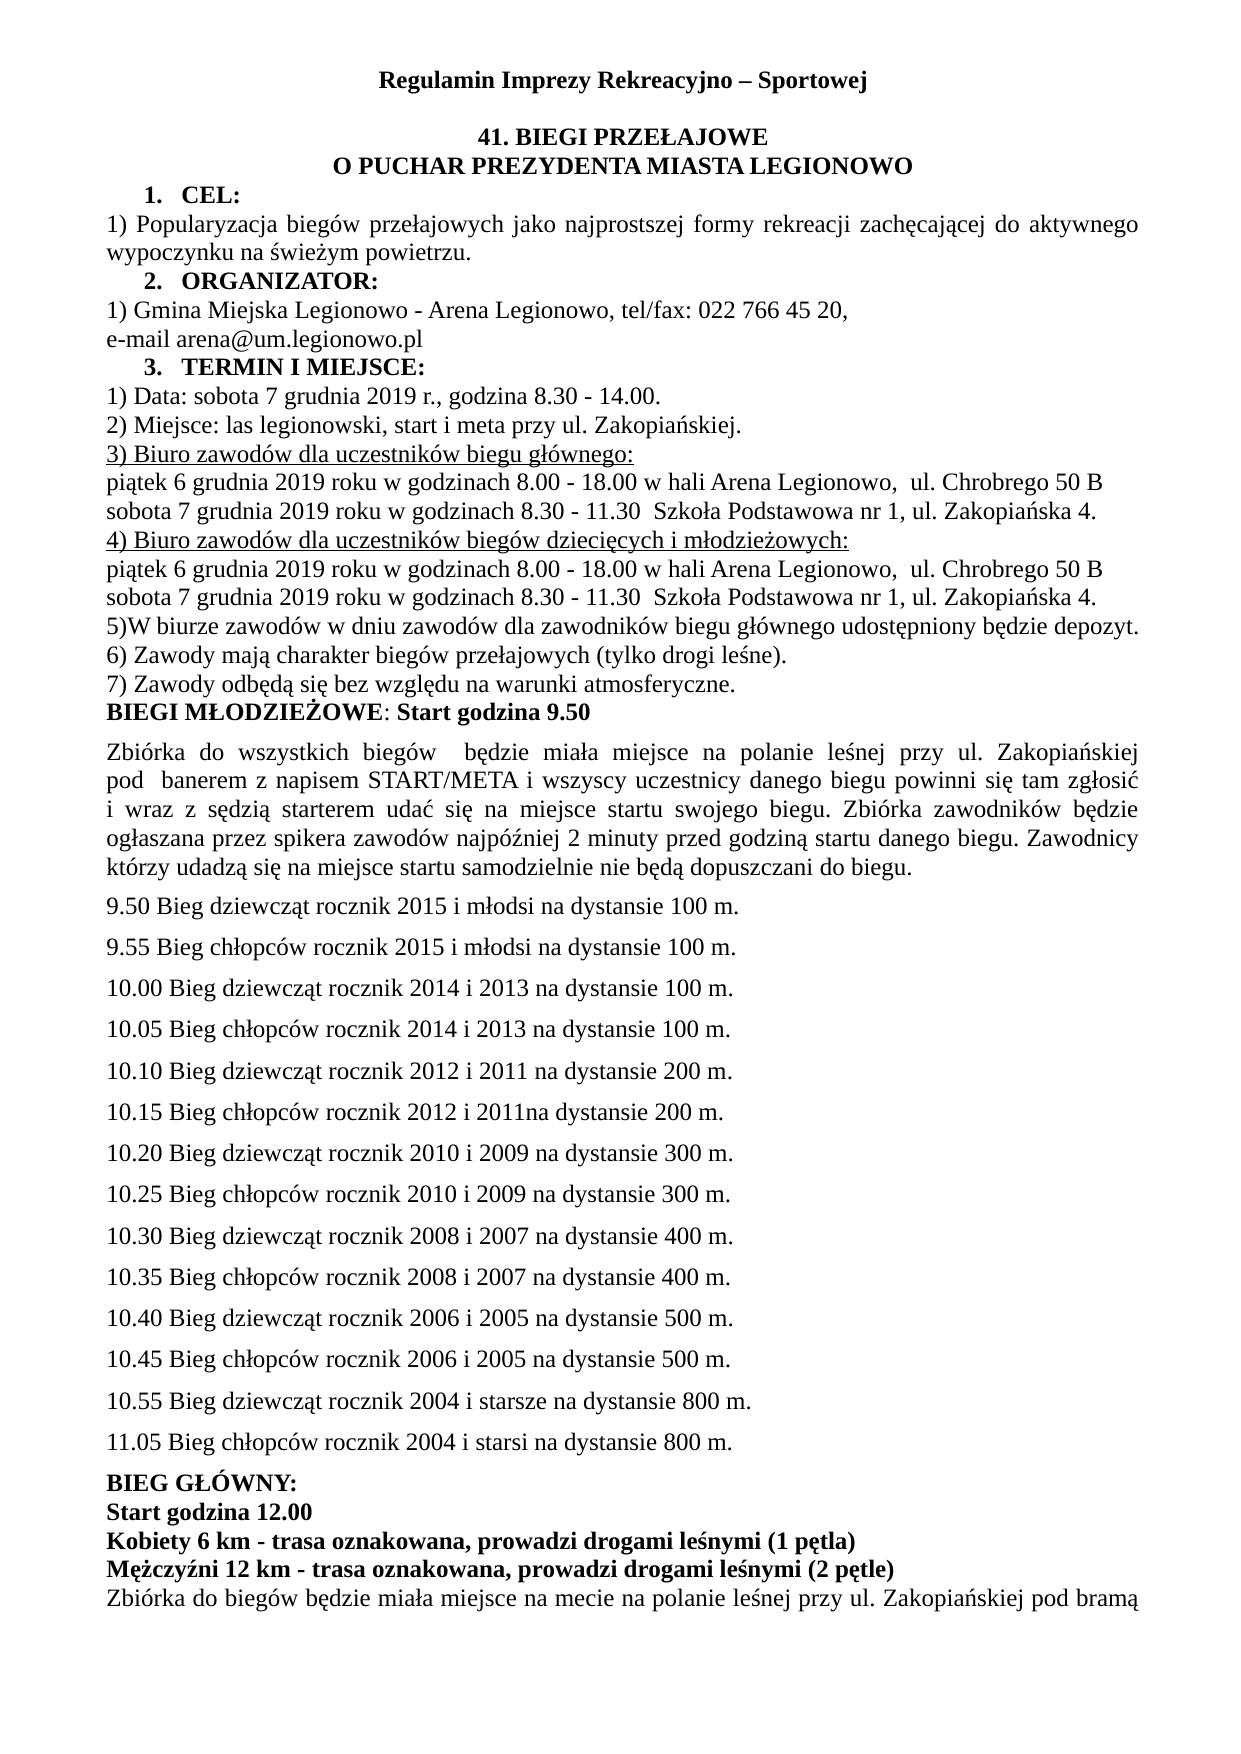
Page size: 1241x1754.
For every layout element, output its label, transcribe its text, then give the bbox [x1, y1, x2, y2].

list CEL: [144, 180, 1140, 209]
text 10.30 Bieg dziewcząt rocznik 2008 i 2007 na dystansie 400 m. [106, 1221, 1140, 1249]
list ORGANIZATOR: [144, 266, 1140, 295]
text 1) Gmina Miejska Legionowo - Arena Legionowo, tel/fax: 022 766 45 20, [106, 295, 1140, 324]
text 2) Miejsce: las legionowski, start i meta przy ul. Zakopiańskiej. [106, 410, 1140, 439]
text 10.55 Bieg dziewcząt rocznik 2004 i starsze na dystansie 800 m. [106, 1386, 1140, 1414]
text Start godzina 12.00 [106, 1497, 1140, 1526]
text 9.55 Bieg chłopców rocznik 2015 i młodsi na dystansie 100 m. [106, 932, 1140, 961]
text 4) Biuro zawodów dla uczestników biegów dziecięcych i młodzieżowych: [106, 525, 1140, 554]
text 10.20 Bieg dziewcząt rocznik 2010 i 2009 na dystansie 300 m. [106, 1138, 1140, 1167]
text 9.50 Bieg dziewcząt rocznik 2015 i młodsi na dystansie 100 m. [106, 891, 1140, 919]
text 11.05 Bieg chłopców rocznik 2004 i starsi na dystansie 800 m. [106, 1427, 1140, 1456]
text Kobiety 6 km - trasa oznakowana, prowadzi drogami leśnymi (1 pętla) [106, 1526, 1140, 1554]
text 7) Zawody odbędą się bez względu na warunki atmosferyczne. [106, 669, 1140, 697]
text 1) Data: sobota 7 grudnia 2019 r., godzina 8.30 - 14.00. [106, 381, 1140, 410]
text 10.05 Bieg chłopców rocznik 2014 i 2013 na dystansie 100 m. [106, 1014, 1140, 1043]
text Zbiórka do biegów będzie miała miejsce na mecie na polanie leśnej przy ul. Zakopiańskiej pod bramą [106, 1583, 1140, 1612]
text BIEG GŁÓWNY: [106, 1468, 1140, 1497]
text 3) Biuro zawodów dla uczestników biegu głównego: [106, 439, 1140, 467]
text e-mail arena@um.legionowo.pl [106, 324, 1140, 352]
text piątek 6 grudnia 2019 roku w godzinach 8.00 - 18.00 w hali Arena Legionowo, ul. Chrobrego 50 B [106, 554, 1140, 582]
text 10.25 Bieg chłopców rocznik 2010 i 2009 na dystansie 300 m. [106, 1179, 1140, 1208]
text 10.15 Bieg chłopców rocznik 2012 i 2011na dystansie 200 m. [106, 1097, 1140, 1126]
list TERMIN I MIEJSCE: [144, 352, 1140, 381]
text 10.00 Bieg dziewcząt rocznik 2014 i 2013 na dystansie 100 m. [106, 973, 1140, 1002]
text 10.35 Bieg chłopców rocznik 2008 i 2007 na dystansie 400 m. [106, 1262, 1140, 1291]
text 10.45 Bieg chłopców rocznik 2006 i 2005 na dystansie 500 m. [106, 1344, 1140, 1373]
text Mężczyźni 12 km - trasa oznakowana, prowadzi drogami leśnymi (2 pętle) [106, 1554, 1140, 1583]
text 6) Zawody mają charakter biegów przełajowych (tylko drogi leśne). [106, 640, 1140, 669]
text 5)W biurze zawodów w dniu zawodów dla zawodników biegu głównego udostępniony będzie depozyt. [106, 611, 1140, 640]
text 10.40 Bieg dziewcząt rocznik 2006 i 2005 na dystansie 500 m. [106, 1303, 1140, 1332]
text 41. BIEGI PRZEŁAJOWE [106, 122, 1140, 151]
text Regulamin Imprezy Rekreacyjno – Sportowej [106, 65, 1140, 94]
text Zbiórka do wszystkich biegów będzie miała miejsce na polanie leśnej przy ul. Zakopiańskiej pod banerem z napisem START/META i wszyscy uczestnicy danego biegu powinni się tam zgłosić i wraz z sędzią starterem udać się na miejsce startu swojego biegu. Zbiórka zawodników będzie ogłaszana przez spikera zawodów najpóźniej 2 minuty przed godziną startu danego biegu. Zawodnicy którzy udadzą się na miejsce startu samodzielnie nie będą dopuszczani do biegu. [106, 737, 1140, 880]
text sobota 7 grudnia 2019 roku w godzinach 8.30 - 11.30 Szkoła Podstawowa nr 1, ul. Zakopiańska 4. [106, 582, 1140, 611]
text 1) Popularyzacja biegów przełajowych jako najprostszej formy rekreacji zachęcającej do aktywnego wypoczynku na świeżym powietrzu. [106, 209, 1140, 266]
text piątek 6 grudnia 2019 roku w godzinach 8.00 - 18.00 w hali Arena Legionowo, ul. Chrobrego 50 B [106, 467, 1140, 496]
text O PUCHAR PREZYDENTA MIASTA LEGIONOWO [106, 151, 1140, 180]
text 10.10 Bieg dziewcząt rocznik 2012 i 2011 na dystansie 200 m. [106, 1056, 1140, 1084]
text sobota 7 grudnia 2019 roku w godzinach 8.30 - 11.30 Szkoła Podstawowa nr 1, ul. Zakopiańska 4. [106, 496, 1140, 525]
text BIEGI MŁODZIEŻOWE: Start godzina 9.50 [106, 697, 1140, 726]
